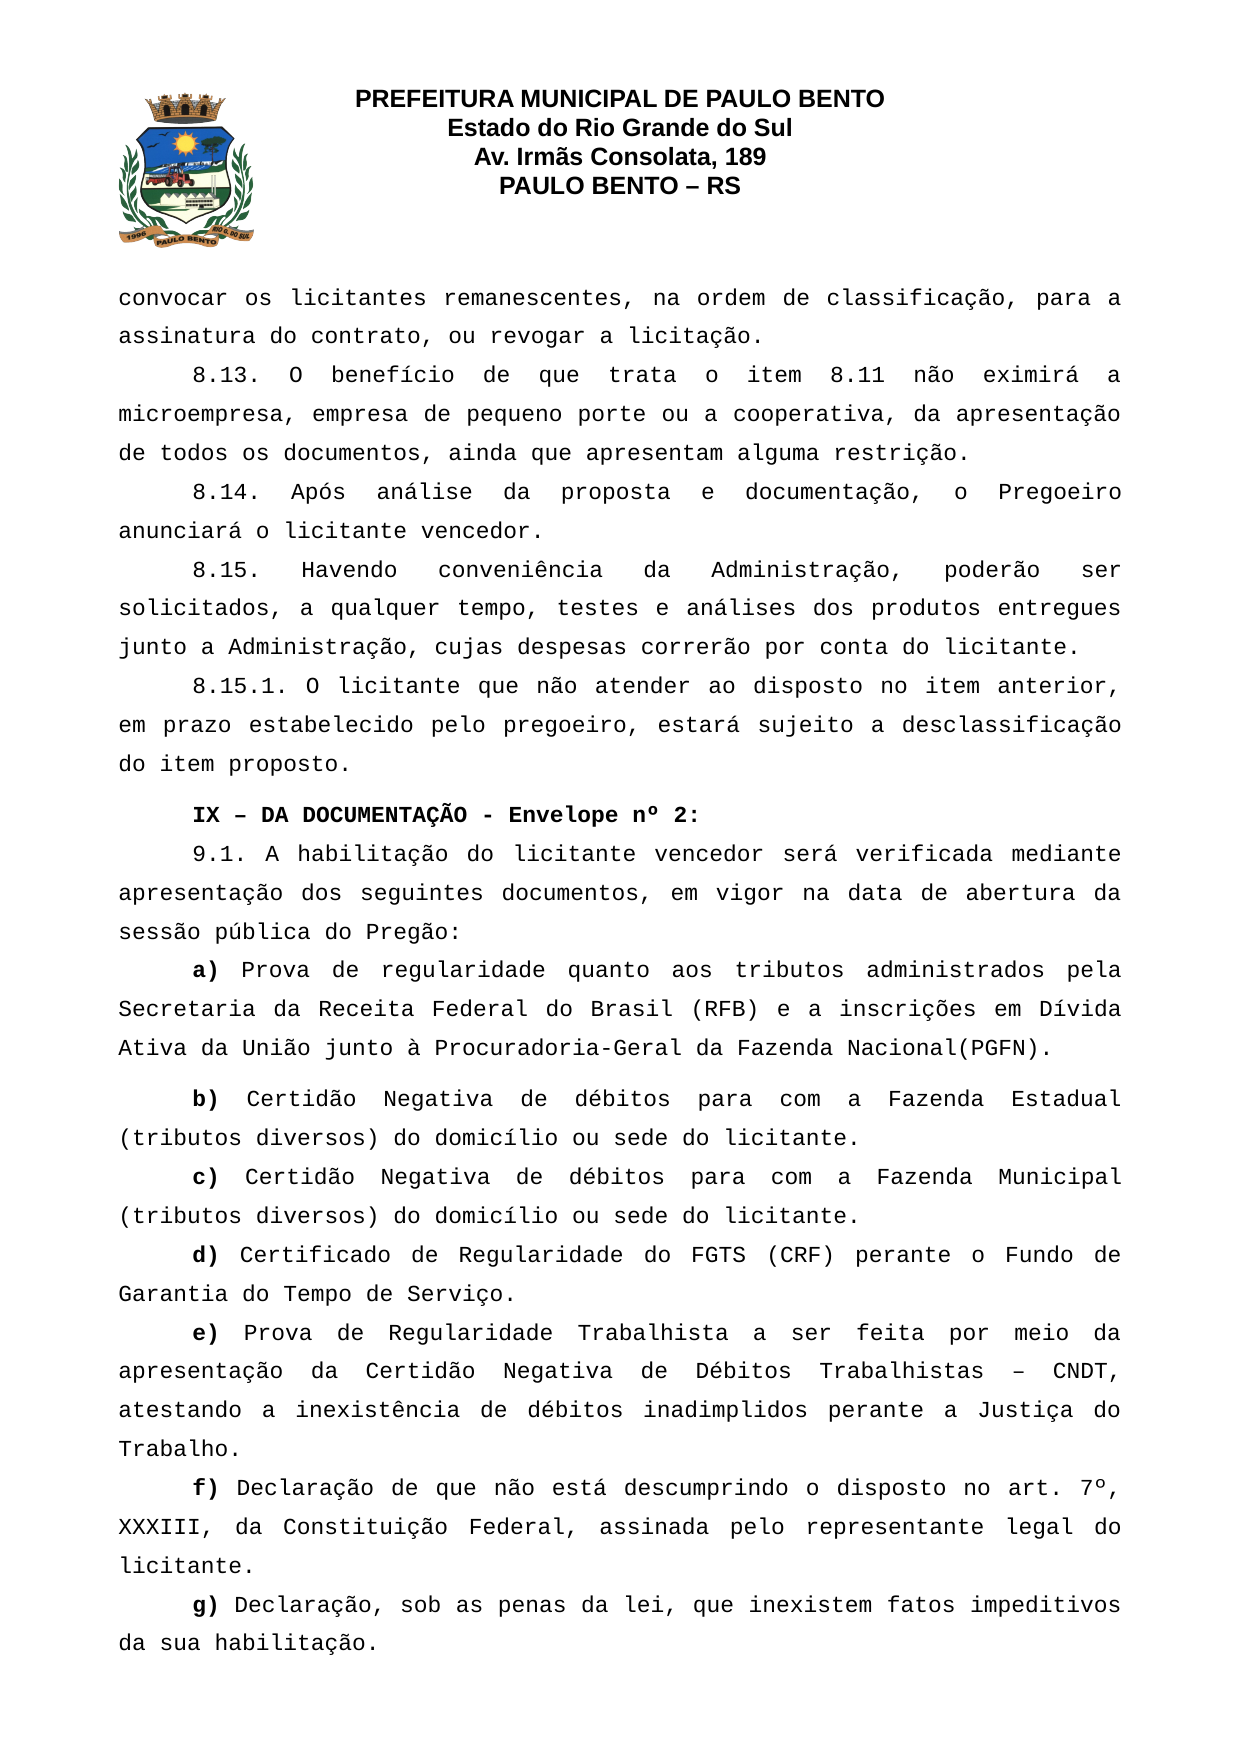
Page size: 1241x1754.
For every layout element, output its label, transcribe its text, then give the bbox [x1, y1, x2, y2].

text convocar os licitantes remanescentes, na ordem de classificação, para a assinatura do contrato, ou revogar a licitação. [118, 286, 1122, 351]
text f) Declaração de que não está descumprindo o disposto no art. 7º, XXXIII, da Constituição Federal, assinada pelo representante legal do licitante. [118, 1476, 1122, 1580]
text 8.15.1. O licitante que não atender ao disposto no item anterior, em prazo estabelecido pelo pregoeiro, estará sujeito a desclassificação do item proposto. [118, 674, 1122, 778]
text IX – DA DOCUMENTAÇÃO - Envelope nº 2: [118, 803, 1122, 829]
text c) Certidão Negativa de débitos para com a Fazenda Municipal (tributos diversos) do domicílio ou sede do licitante. [118, 1166, 1122, 1230]
text e) Prova de Regularidade Trabalhista a ser feita por meio da apresentação da Certidão Negativa de Débitos Trabalhistas – CNDT, atestando a inexistência de débitos inadimplidos perante a Justiça do Trabalho. [118, 1321, 1122, 1463]
text b) Certidão Negativa de débitos para com a Fazenda Estadual (tributos diversos) do domicílio ou sede do licitante. [118, 1088, 1122, 1153]
text d) Certificado de Regularidade do FGTS (CRF) perante o Fundo de Garantia do Tempo de Serviço. [118, 1243, 1122, 1308]
text a) Prova de regularidade quanto aos tributos administrados pela Secretaria da Receita Federal do Brasil (RFB) e a inscrições em Dívida Ativa da União junto à Procuradoria-Geral da Fazenda Nacional(PGFN). [118, 959, 1122, 1062]
text g) Declaração, sob as penas da lei, que inexistem fatos impeditivos da sua habilitação. [118, 1593, 1122, 1658]
text 8.14. Após análise da proposta e documentação, o Pregoeiro anunciará o licitante vencedor. [118, 480, 1122, 545]
text 8.15. Havendo conveniência da Administração, poderão ser solicitados, a qualquer tempo, testes e análises dos produtos entregues junto a Administração, cujas despesas correrão por conta do licitante. [118, 558, 1122, 662]
text 9.1. A habilitação do licitante vencedor será verificada mediante apresentação dos seguintes documentos, em vigor na data de abertura da sessão pública do Pregão: [118, 842, 1122, 946]
text 8.13. O benefício de que trata o item 8.11 não eximirá a microempresa, empresa de pequeno porte ou a cooperativa, da apresentação de todos os documentos, ainda que apresentam alguma restrição. [118, 364, 1122, 467]
